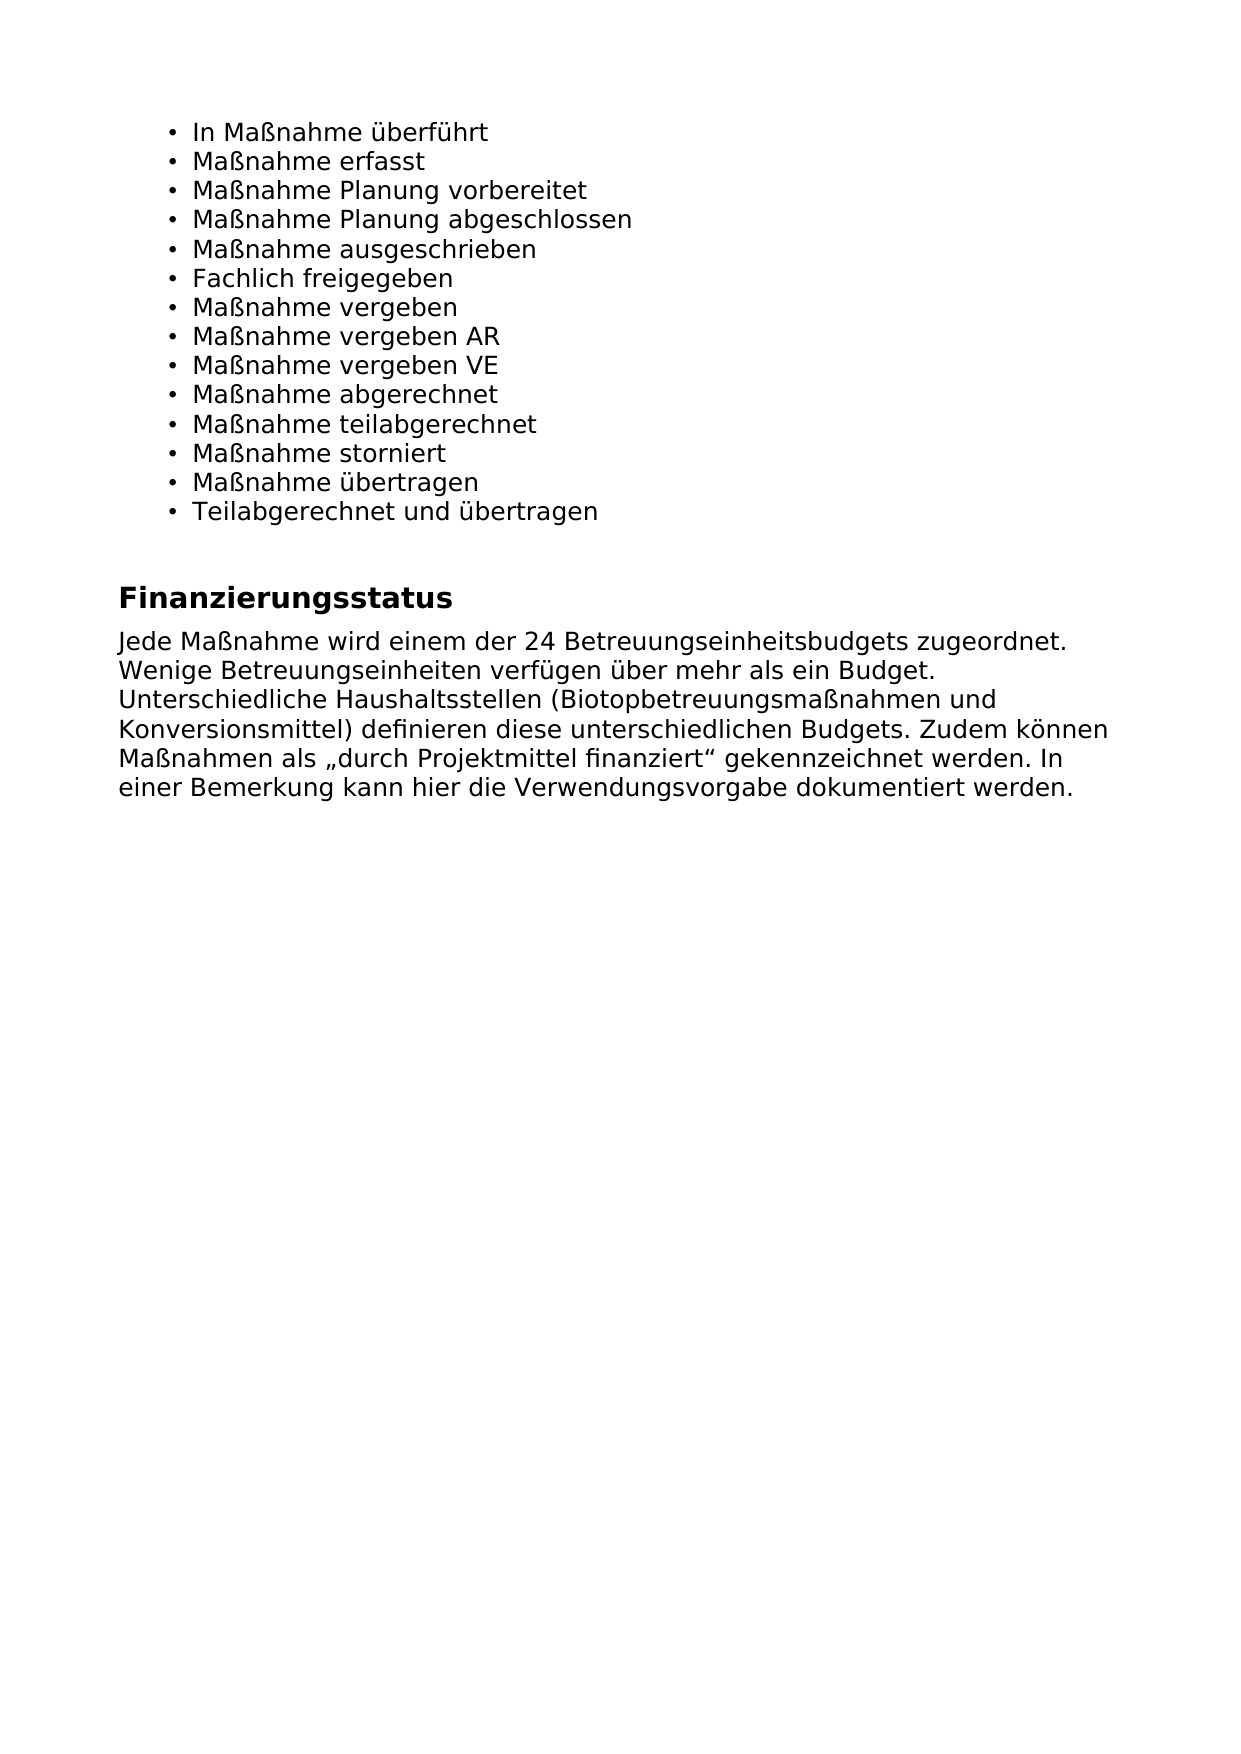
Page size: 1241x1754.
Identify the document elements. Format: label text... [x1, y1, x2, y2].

subtitle Finanzierungsstatus [118, 581, 1122, 615]
list Maßnahme übertragen [177, 468, 1122, 497]
list Maßnahme abgerechnet [177, 381, 1122, 410]
list Maßnahme vergeben VE [177, 351, 1122, 381]
text Jede Maßnahme wird einem der 24 Betreuungseinheitsbudgets zugeordnet. Wenige Betreuungseinheiten verfügen über mehr als ein Budget. Unterschiedliche Haushaltsstellen (Biotopbetreuungsmaßnahmen und Konversionsmittel) definieren diese unterschiedlichen Budgets. Zudem können Maßnahmen als „durch Projektmittel finanziert“ gekennzeichnet werden. In einer Bemerkung kann hier die Verwendungsvorgabe dokumentiert werden. [118, 627, 1122, 802]
list Maßnahme teilabgerechnet [177, 410, 1122, 439]
list Maßnahme vergeben AR [177, 322, 1122, 351]
list Teilabgerechnet und übertragen [177, 497, 1122, 526]
list Fachlich freigegeben [177, 264, 1122, 293]
list Maßnahme Planung abgeschlossen [177, 206, 1122, 235]
list Maßnahme storniert [177, 439, 1122, 468]
list In Maßnahme überführt [177, 118, 1122, 147]
list Maßnahme erfasst [177, 147, 1122, 176]
list Maßnahme vergeben [177, 293, 1122, 322]
list Maßnahme Planung vorbereitet [177, 176, 1122, 206]
list Maßnahme ausgeschrieben [177, 235, 1122, 264]
